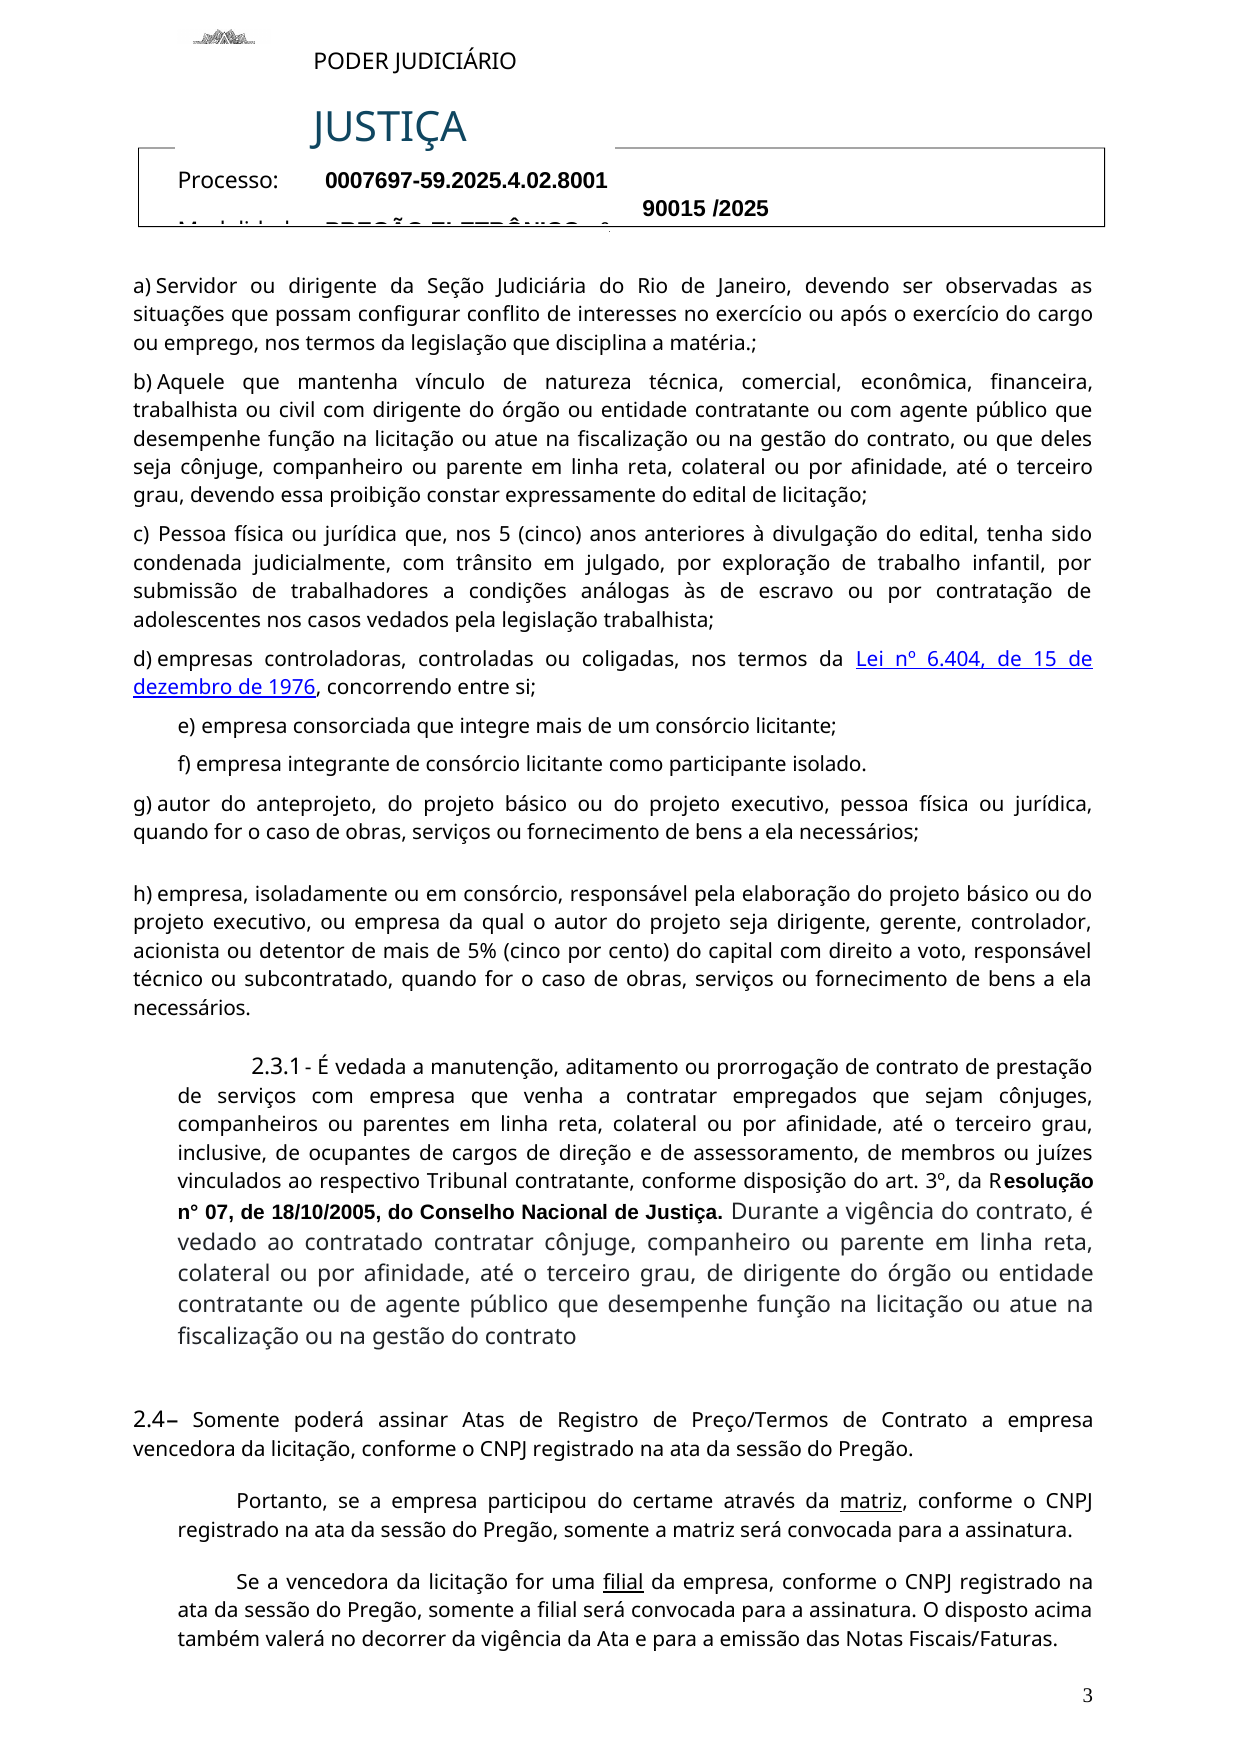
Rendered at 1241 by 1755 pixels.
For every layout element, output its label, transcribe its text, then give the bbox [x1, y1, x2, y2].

list empresas controladoras, controladas ou coligadas, nos termos da Lei nº 6.404, de 15 de dezembro de 1976, concorrendo entre si; [133, 644, 1093, 701]
list Servidor ou dirigente da Seção Judiciária do Rio de Janeiro, devendo ser observadas as situações que possam configurar conflito de interesses no exercício ou após o exercício do cargo ou emprego, nos termos da legislação que disciplina a matéria.; [133, 271, 1093, 356]
list empresa consorciada que integre mais de um consórcio licitante; [177, 711, 1137, 739]
list - É vedada a manutenção, aditamento ou prorrogação de contrato de prestação de serviços com empresa que venha a contratar empregados que sejam cônjuges, companheiros ou parentes em linha reta, colateral ou por afinidade, até o terceiro grau, inclusive, de ocupantes de cargos de direção e de assessoramento, de membros ou juízes vinculados ao respectivo Tribunal contratante, conforme disposição do art. 3º, da Resolução n° 07, de 18/10/2005, do Conselho Nacional de Justiça. Durante a vigência do contrato, é vedado ao contratado contratar cônjuge, companheiro ou parente em linha reta, colateral ou por afinidade, até o terceiro grau, de dirigente do órgão ou entidade contratante ou de agente público que desempenhe função na licitação ou atue na fiscalização ou na gestão do contrato [177, 1050, 1094, 1351]
list – Somente poderá assinar Atas de Registro de Preço/Termos de Contrato a empresa vencedora da licitação, conforme o CNPJ registrado na ata da sessão do Pregão. [133, 1403, 1093, 1463]
list empresa, isoladamente ou em consórcio, responsável pela elaboração do projeto básico ou do projeto executivo, ou empresa da qual o autor do projeto seja dirigente, gerente, controlador, acionista ou detentor de mais de 5% (cinco por cento) do capital com direito a voto, responsável técnico ou subcontratado, quando for o caso de obras, serviços ou fornecimento de bens a ela necessários. [133, 879, 1093, 1021]
list empresa integrante de consórcio licitante como participante isolado. [177, 749, 1137, 778]
list autor do anteprojeto, do projeto básico ou do projeto executivo, pessoa física ou jurídica, quando for o caso de obras, serviços ou fornecimento de bens a ela necessários; [133, 789, 1093, 846]
text Se a vencedora da licitação for uma filial da empresa, conforme o CNPJ registrado na ata da sessão do Pregão, somente a filial será convocada para a assinatura. O disposto acima também valerá no decorrer da vigência da Ata e para a emissão das Notas Fiscais/Faturas. [177, 1567, 1093, 1652]
list Aquele que mantenha vínculo de natureza técnica, comercial, econômica, financeira, trabalhista ou civil com dirigente do órgão ou entidade contratante ou com agente público que desempenhe função na licitação ou atue na fiscalização ou na gestão do contrato, ou que deles seja cônjuge, companheiro ou parente em linha reta, colateral ou por afinidade, até o terceiro grau, devendo essa proibição constar expressamente do edital de licitação; [133, 367, 1093, 509]
text Portanto, se a empresa participou do certame através da matriz, conforme o CNPJ registrado na ata da sessão do Pregão, somente a matriz será convocada para a assinatura. [177, 1487, 1093, 1543]
list Pessoa física ou jurídica que, nos 5 (cinco) anos anteriores à divulgação do edital, tenha sido condenada judicialmente, com trânsito em julgado, por exploração de trabalho infantil, por submissão de trabalhadores a condições análogas às de escravo ou por contratação de adolescentes nos casos vedados pela legislação trabalhista; [133, 519, 1093, 633]
